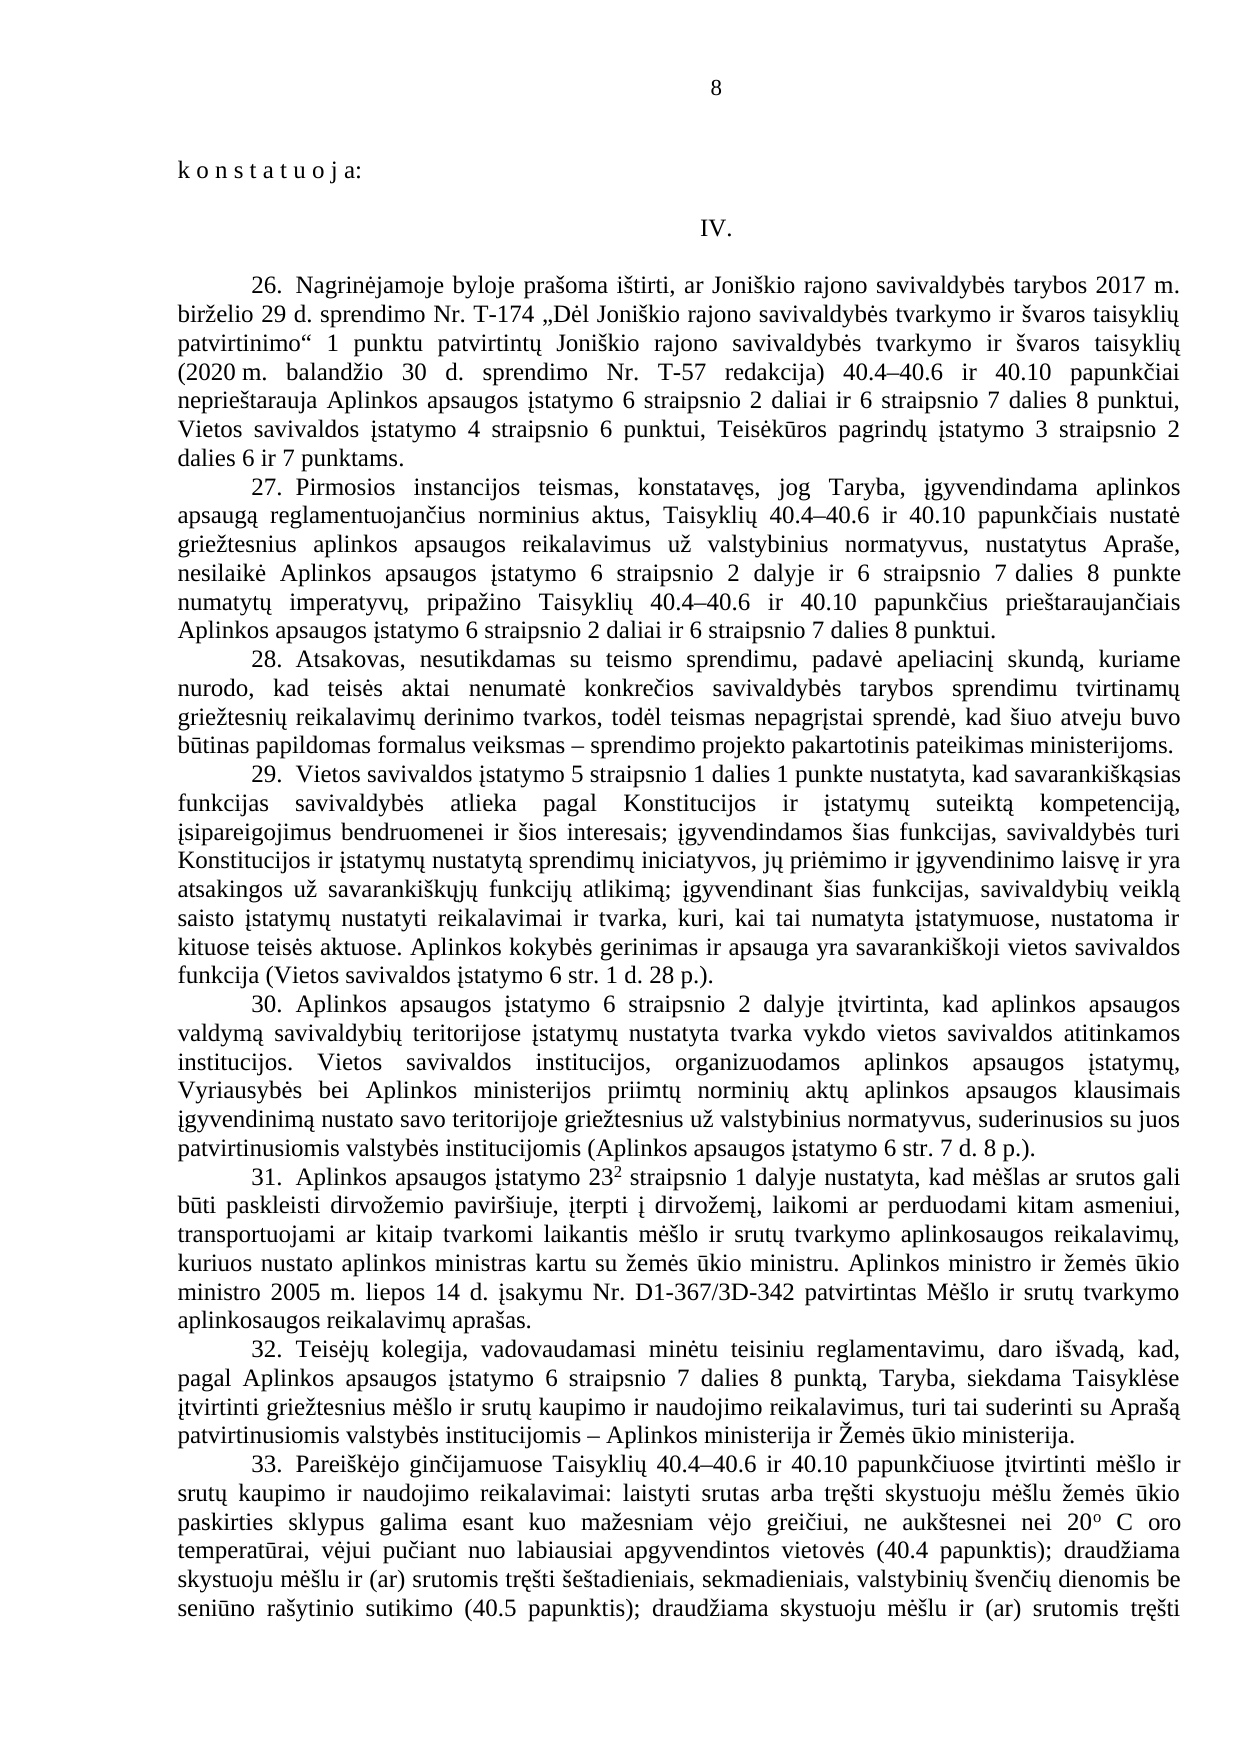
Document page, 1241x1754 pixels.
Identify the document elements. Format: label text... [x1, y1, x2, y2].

text 28. Atsakovas, nesutikdamas su teismo sprendimu, padavė apeliacinį skundą, kuriame nurodo, kad teisės aktai nenumatė konkrečios savivaldybės tarybos sprendimu tvirtinamų griežtesnių reikalavimų derinimo tvarkos, todėl teismas nepagrįstai sprendė, kad šiuo atveju buvo būtinas papildomas formalus veiksmas – sprendimo projekto pakartotinis pateikimas ministerijoms. [177, 644, 1181, 759]
text 32. Teisėjų kolegija, vadovaudamasi minėtu teisiniu reglamentavimu, daro išvadą, kad, pagal Aplinkos apsaugos įstatymo 6 straipsnio 7 dalies 8 punktą, Taryba, siekdama Taisyklėse įtvirtinti griežtesnius mėšlo ir srutų kaupimo ir naudojimo reikalavimus, turi tai suderinti su Aprašą patvirtinusiomis valstybės institucijomis – Aplinkos ministerija ir Žemės ūkio ministerija. [177, 1334, 1181, 1449]
text 33. Pareiškėjo ginčijamuose Taisyklių 40.4–40.6 ir 40.10 papunkčiuose įtvirtinti mėšlo ir srutų kaupimo ir naudojimo reikalavimai: laistyti srutas arba tręšti skystuoju mėšlu žemės ūkio paskirties sklypus galima esant kuo mažesniam vėjo greičiui, ne aukštesnei nei 20o C oro temperatūrai, vėjui pučiant nuo labiausiai apgyvendintos vietovės (40.4 papunktis); draudžiama skystuoju mėšlu ir (ar) srutomis tręšti šeštadieniais, sekmadieniais, valstybinių švenčių dienomis be seniūno rašytinio sutikimo (40.5 papunktis); draudžiama skystuoju mėšlu ir (ar) srutomis tręšti [177, 1449, 1181, 1622]
text IV. [177, 213, 1181, 242]
text 30. Aplinkos apsaugos įstatymo 6 straipsnio 2 dalyje įtvirtinta, kad aplinkos apsaugos valdymą savivaldybių teritorijose įstatymų nustatyta tvarka vykdo vietos savivaldos atitinkamos institucijos. Vietos savivaldos institucijos, organizuodamos aplinkos apsaugos įstatymų, Vyriausybės bei Aplinkos ministerijos priimtų norminių aktų aplinkos apsaugos klausimais įgyvendinimą nustato savo teritorijoje griežtesnius už valstybinius normatyvus, suderinusios su juos patvirtinusiomis valstybės institucijomis (Aplinkos apsaugos įstatymo 6 str. 7 d. 8 p.). [177, 989, 1181, 1162]
text k o n s t a t u o j a: [177, 155, 1181, 184]
text 29. Vietos savivaldos įstatymo 5 straipsnio 1 dalies 1 punkte nustatyta, kad savarankiškąsias funkcijas savivaldybės atlieka pagal Konstitucijos ir įstatymų suteiktą kompetenciją, įsipareigojimus bendruomenei ir šios interesais; įgyvendindamos šias funkcijas, savivaldybės turi Konstitucijos ir įstatymų nustatytą sprendimų iniciatyvos, jų priėmimo ir įgyvendinimo laisvę ir yra atsakingos už savarankiškųjų funkcijų atlikimą; įgyvendinant šias funkcijas, savivaldybių veiklą saisto įstatymų nustatyti reikalavimai ir tvarka, kuri, kai tai numatyta įstatymuose, nustatoma ir kituose teisės aktuose. Aplinkos kokybės gerinimas ir apsauga yra savarankiškoji vietos savivaldos funkcija (Vietos savivaldos įstatymo 6 str. 1 d. 28 p.). [177, 759, 1181, 989]
text 27. Pirmosios instancijos teismas, konstatavęs, jog Taryba, įgyvendindama aplinkos apsaugą reglamentuojančius norminius aktus, Taisyklių 40.4–40.6 ir 40.10 papunkčiais nustatė griežtesnius aplinkos apsaugos reikalavimus už valstybinius normatyvus, nustatytus Apraše, nesilaikė Aplinkos apsaugos įstatymo 6 straipsnio 2 dalyje ir 6 straipsnio 7 dalies 8 punkte numatytų imperatyvų, pripažino Taisyklių 40.4–40.6 ir 40.10 papunkčius prieštaraujančiais Aplinkos apsaugos įstatymo 6 straipsnio 2 daliai ir 6 straipsnio 7 dalies 8 punktui. [177, 472, 1181, 644]
text 31. Aplinkos apsaugos įstatymo 232 straipsnio 1 dalyje nustatyta, kad mėšlas ar srutos gali būti paskleisti dirvožemio paviršiuje, įterpti į dirvožemį, laikomi ar perduodami kitam asmeniui, transportuojami ar kitaip tvarkomi laikantis mėšlo ir srutų tvarkymo aplinkosaugos reikalavimų, kuriuos nustato aplinkos ministras kartu su žemės ūkio ministru. Aplinkos ministro ir žemės ūkio ministro 2005 m. liepos 14 d. įsakymu Nr. D1-367/3D-342 patvirtintas Mėšlo ir srutų tvarkymo aplinkosaugos reikalavimų aprašas. [177, 1162, 1181, 1334]
text 26. Nagrinėjamoje byloje prašoma ištirti, ar Joniškio rajono savivaldybės tarybos 2017 m. birželio 29 d. sprendimo Nr. T-174 „Dėl Joniškio rajono savivaldybės tvarkymo ir švaros taisyklių patvirtinimo“ 1 punktu patvirtintų Joniškio rajono savivaldybės tvarkymo ir švaros taisyklių (2020 m. balandžio 30 d. sprendimo Nr. T-57 redakcija) 40.4–40.6 ir 40.10 papunkčiai neprieštarauja Aplinkos apsaugos įstatymo 6 straipsnio 2 daliai ir 6 straipsnio 7 dalies 8 punktui, Vietos savivaldos įstatymo 4 straipsnio 6 punktui, Teisėkūros pagrindų įstatymo 3 straipsnio 2 dalies 6 ir 7 punktams. [177, 270, 1181, 472]
